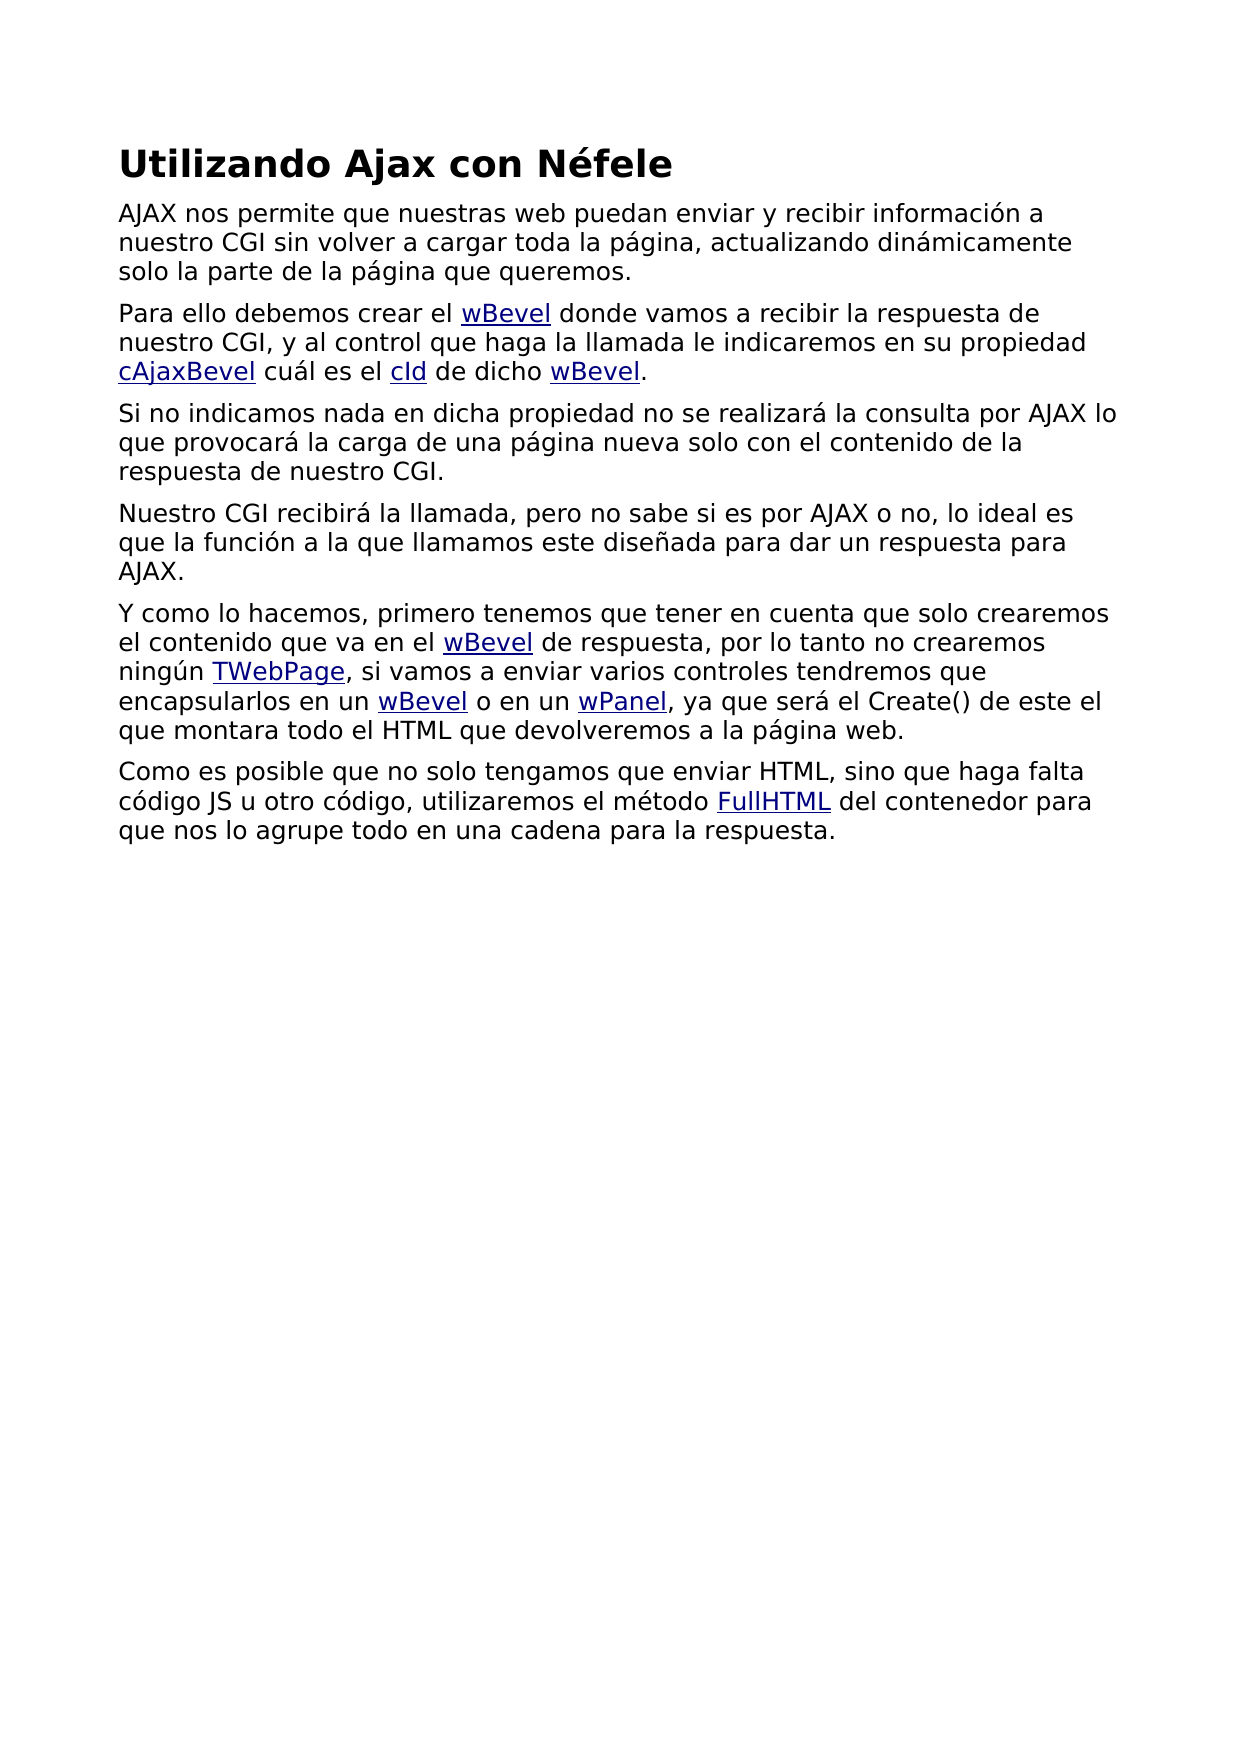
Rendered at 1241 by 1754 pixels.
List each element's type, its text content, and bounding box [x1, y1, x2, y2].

text Y como lo hacemos, primero tenemos que tener en cuenta que solo crearemos el contenido que va en el wBevel de respuesta, por lo tanto no crearemos ningún TWebPage, si vamos a enviar varios controles tendremos que encapsularlos en un wBevel o en un wPanel, ya que será el Create() de este el que montara todo el HTML que devolveremos a la página web. [118, 599, 1122, 745]
text Nuestro CGI recibirá la llamada, pero no sabe si es por AJAX o no, lo ideal es que la función a la que llamamos este diseñada para dar un respuesta para AJAX. [118, 499, 1122, 587]
text Para ello debemos crear el wBevel donde vamos a recibir la respuesta de nuestro CGI, y al control que haga la llamada le indicaremos en su propiedad cAjaxBevel cuál es el cId de dicho wBevel. [118, 299, 1122, 387]
subtitle Utilizando Ajax con Néfele [118, 143, 1122, 187]
text Si no indicamos nada en dicha propiedad no se realizará la consulta por AJAX lo que provocará la carga de una página nueva solo con el contenido de la respuesta de nuestro CGI. [118, 399, 1122, 487]
text AJAX nos permite que nuestras web puedan enviar y recibir información a nuestro CGI sin volver a cargar toda la página, actualizando dinámicamente solo la parte de la página que queremos. [118, 199, 1122, 287]
text Como es posible que no solo tengamos que enviar HTML, sino que haga falta código JS u otro código, utilizaremos el método FullHTML del contenedor para que nos lo agrupe todo en una cadena para la respuesta. [118, 758, 1122, 845]
